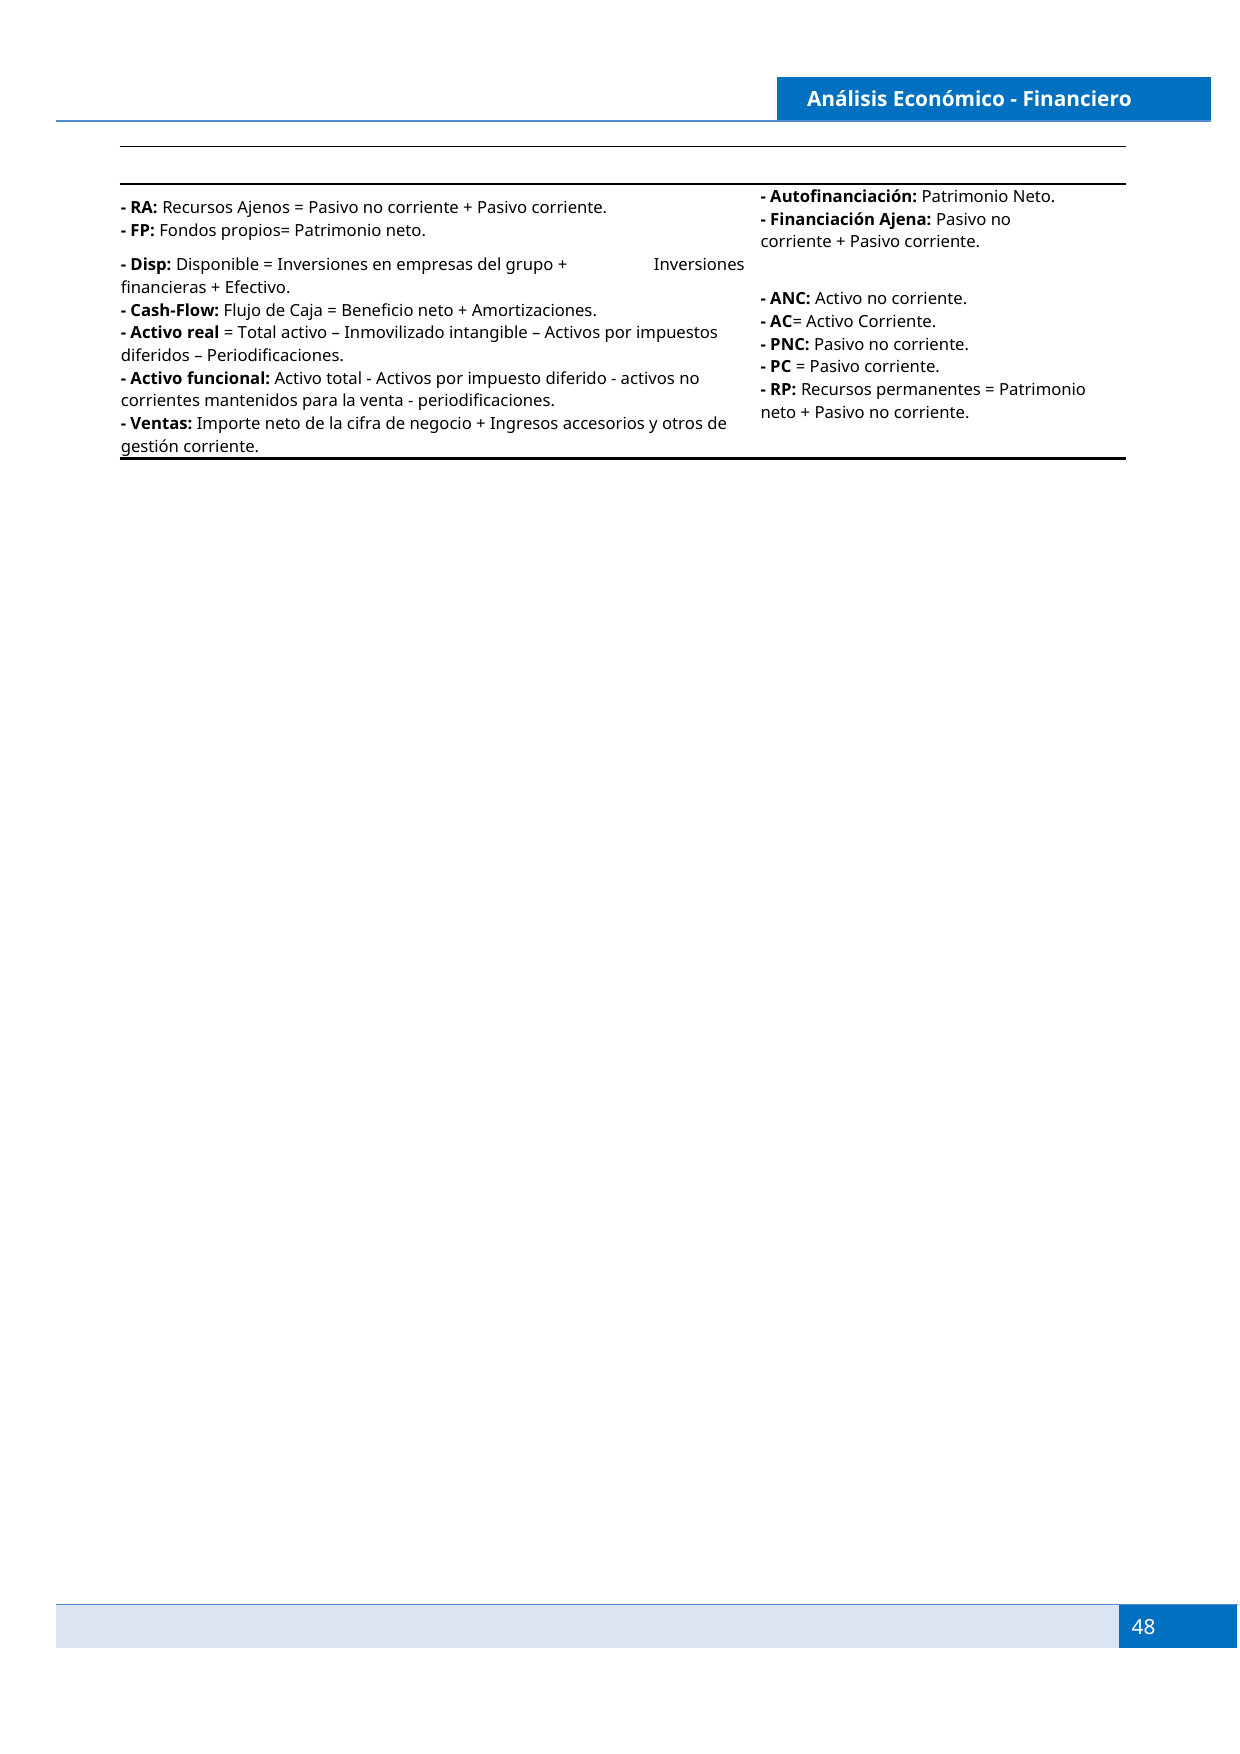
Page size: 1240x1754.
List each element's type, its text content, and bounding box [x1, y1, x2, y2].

table_cell [120, 147, 1126, 183]
table_cell - ANC: Activo no corriente. - AC= Activo Corriente. - PNC: Pasivo no corriente. - PC = Pasivo corriente. - RP: Recursos permanentes = Patrimonio neto + Pasivo no corriente. [759, 253, 1126, 457]
table_cell - Disp: Disponible = Inversiones en empresas del grupo + Inversiones financieras + Efectivo. - Cash-Flow: Flujo de Caja = Beneficio neto + Amortizaciones. - Activo real = Total activo – Inmovilizado intangible – Activos por impuestos diferidos – Periodificaciones. - Activo funcional: Activo total - Activos por impuesto diferido - activos no corrientes mantenidos para la venta - periodificaciones. - Ventas: Importe neto de la cifra de negocio + Ingresos accesorios y otros de gestión corriente. [120, 253, 759, 457]
table_cell - RA: Recursos Ajenos = Pasivo no corriente + Pasivo corriente. - FP: Fondos propios= Patrimonio neto. [120, 185, 759, 253]
table_cell - Autofinanciación: Patrimonio Neto. - Financiación Ajena: Pasivo no corriente + Pasivo corriente. [759, 185, 1126, 253]
